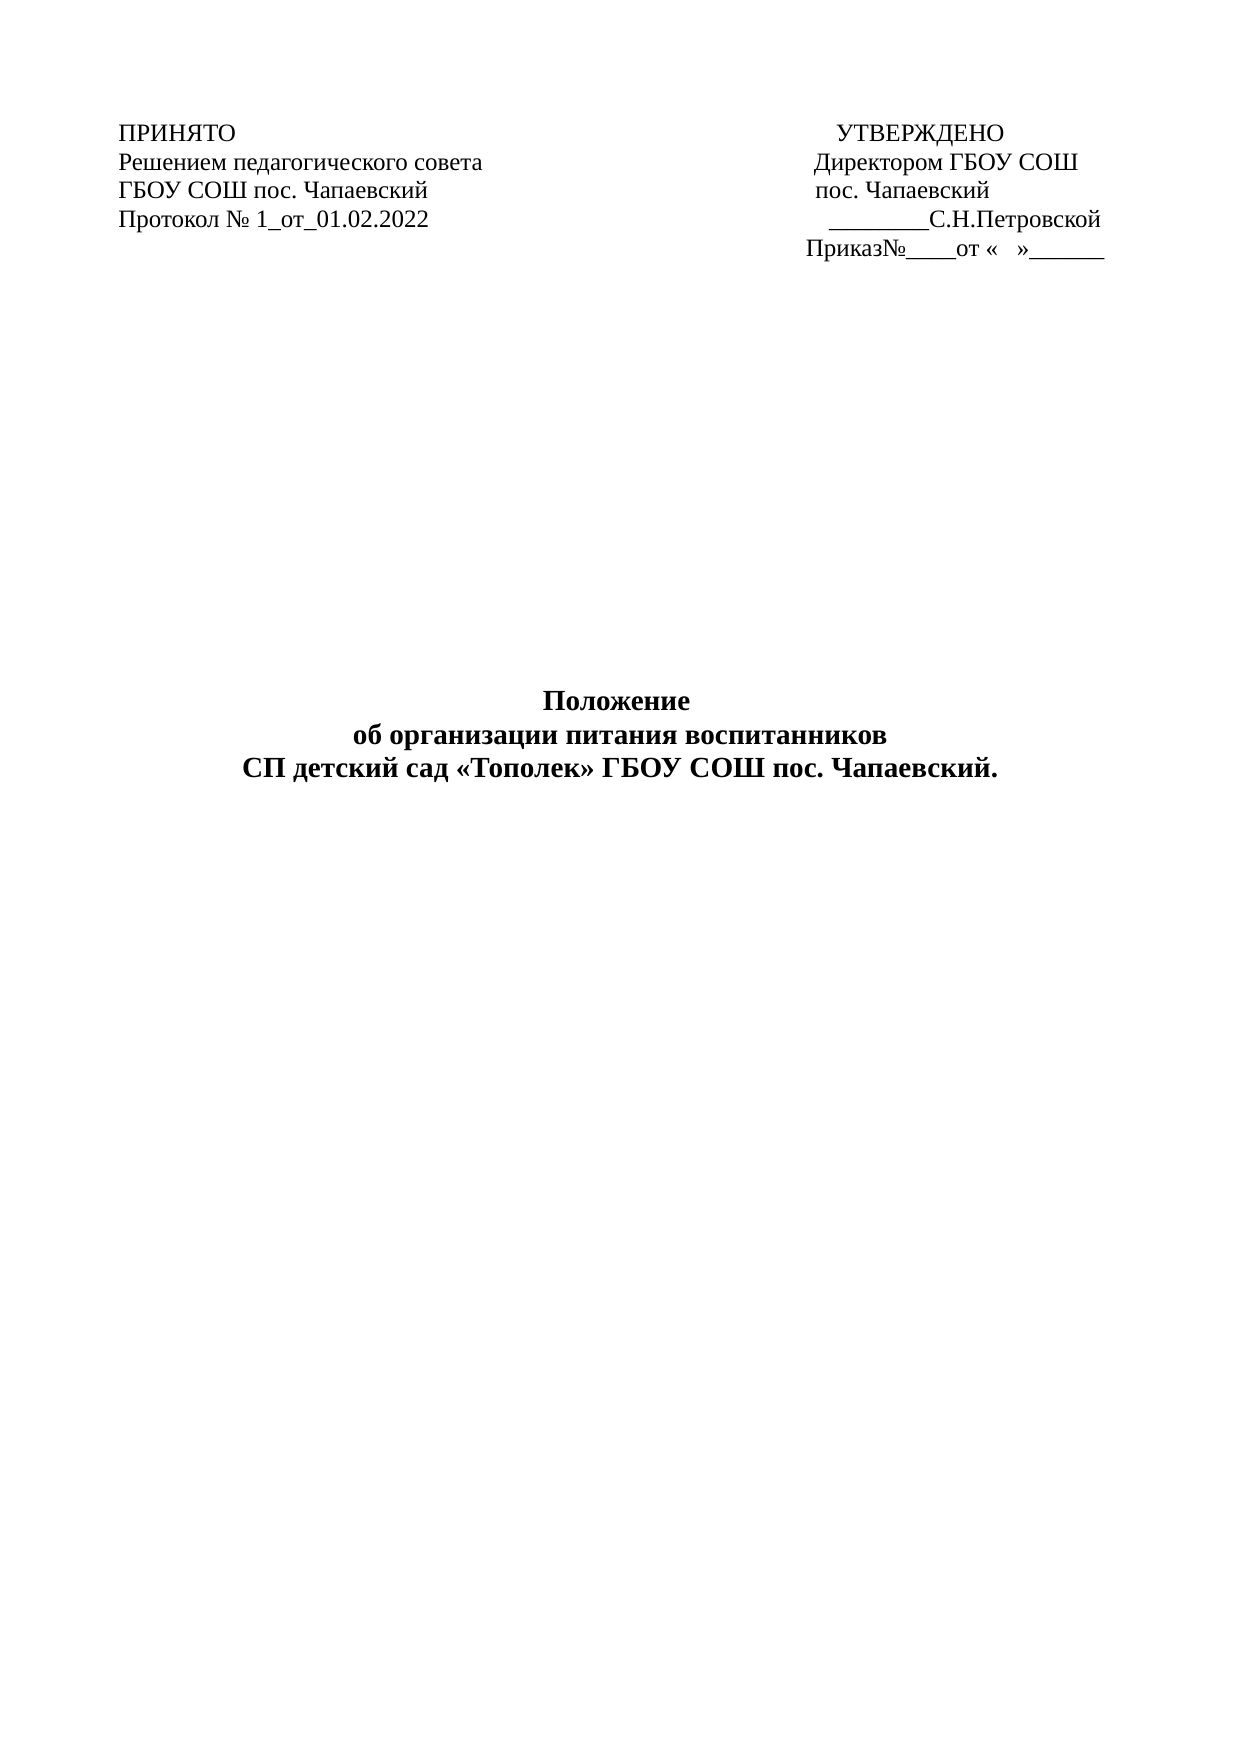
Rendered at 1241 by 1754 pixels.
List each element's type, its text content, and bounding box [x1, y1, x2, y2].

text Решением педагогического совета Директором ГБОУ СОШ [118, 147, 1122, 176]
text ГБОУ СОШ пос. Чапаевский пос. Чапаевский [118, 176, 1122, 204]
text Положение [118, 683, 1122, 717]
text Протокол № 1_от_01.02.2022 ________С.Н.Петровской [118, 204, 1122, 233]
text об организации питания воспитанников [118, 717, 1122, 751]
text Приказ№____от « »______ [118, 233, 1122, 262]
text СП детский сад «Тополек» ГБОУ СОШ пос. Чапаевский. [118, 751, 1122, 784]
text ПРИНЯТО УТВЕРЖДЕНО [118, 118, 1122, 147]
